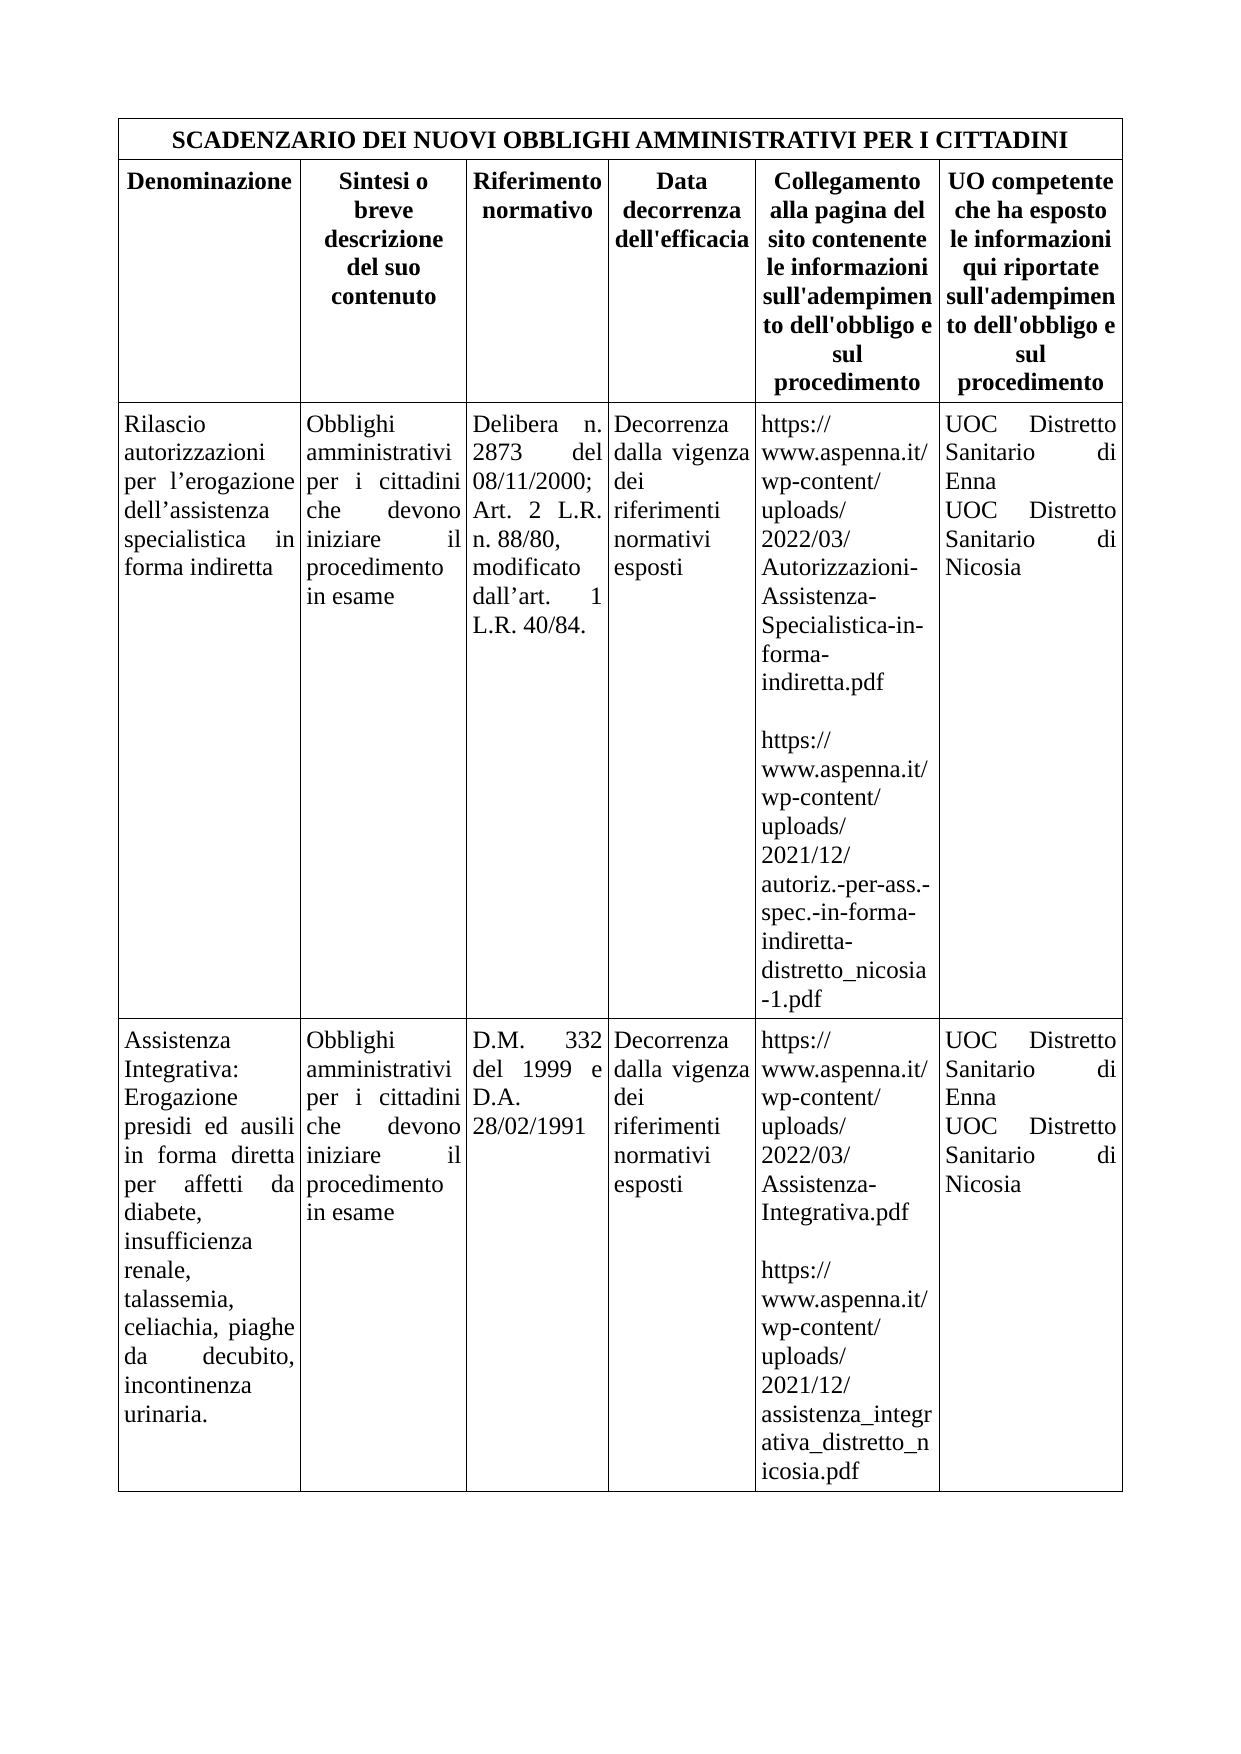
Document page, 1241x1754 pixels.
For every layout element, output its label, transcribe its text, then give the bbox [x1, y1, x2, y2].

table_cell UOC Distretto Sanitario di Enna UOC Distretto Sanitario di Nicosia [940, 1019, 1122, 1491]
table_cell Decorrenza dalla vigenza dei riferimenti normativi esposti [609, 403, 755, 1018]
table_cell Obblighi amministrativi per i cittadini che devono iniziare il procedimento in esame [301, 403, 466, 1018]
table_cell Obblighi amministrativi per i cittadini che devono iniziare il procedimento in esame [301, 1019, 466, 1491]
table_cell Sintesi o breve descrizione del suo contenuto [301, 160, 466, 402]
table_cell https://www.aspenna.it/wp-content/uploads/2022/03/Autorizzazioni-Assistenza-Specialistica-in-forma-indiretta.pdf https://www.aspenna.it/wp-content/uploads/2021/12/autoriz.-per-ass.-spec.-in-forma-indiretta-distretto_nicosia-1.pdf [756, 403, 939, 1018]
table_cell Riferimento normativo [467, 160, 608, 402]
table_cell UOC Distretto Sanitario di Enna UOC Distretto Sanitario di Nicosia [940, 403, 1122, 1018]
table_cell Denominazione [119, 160, 300, 402]
table_cell Delibera n. 2873 del 08/11/2000;Art. 2 L.R. n. 88/80, modificato dall’art. 1 L.R. 40/84. [467, 403, 608, 1018]
table_cell Assistenza Integrativa: Erogazione presidi ed ausili in forma diretta per affetti da diabete, insufficienza renale, talassemia, celiachia, piaghe da decubito, incontinenza urinaria. [119, 1019, 300, 1491]
table_cell Decorrenza dalla vigenza dei riferimenti normativi esposti [609, 1019, 755, 1491]
table_cell https://www.aspenna.it/wp-content/uploads/2022/03/Assistenza-Integrativa.pdf https://www.aspenna.it/wp-content/uploads/2021/12/assistenza_integrativa_distretto_nicosia.pdf [756, 1019, 939, 1491]
table_cell Rilascio autorizzazioni per l’erogazione dell’assistenza specialistica in forma indiretta [119, 403, 300, 1018]
table_cell D.M. 332 del 1999 e D.A. 28/02/1991 [467, 1019, 608, 1491]
table_cell Collegamento alla pagina del sito contenente le informazioni sull'adempimento dell'obbligo e sul procedimento [756, 160, 939, 402]
table_cell Data decorrenza dell'efficacia [609, 160, 755, 402]
table_header SCADENZARIO DEI NUOVI OBBLIGHI AMMINISTRATIVI PER I CITTADINI [119, 119, 1122, 159]
table_cell UO competente che ha esposto le informazioni qui riportate sull'adempimento dell'obbligo e sul procedimento [940, 160, 1122, 402]
